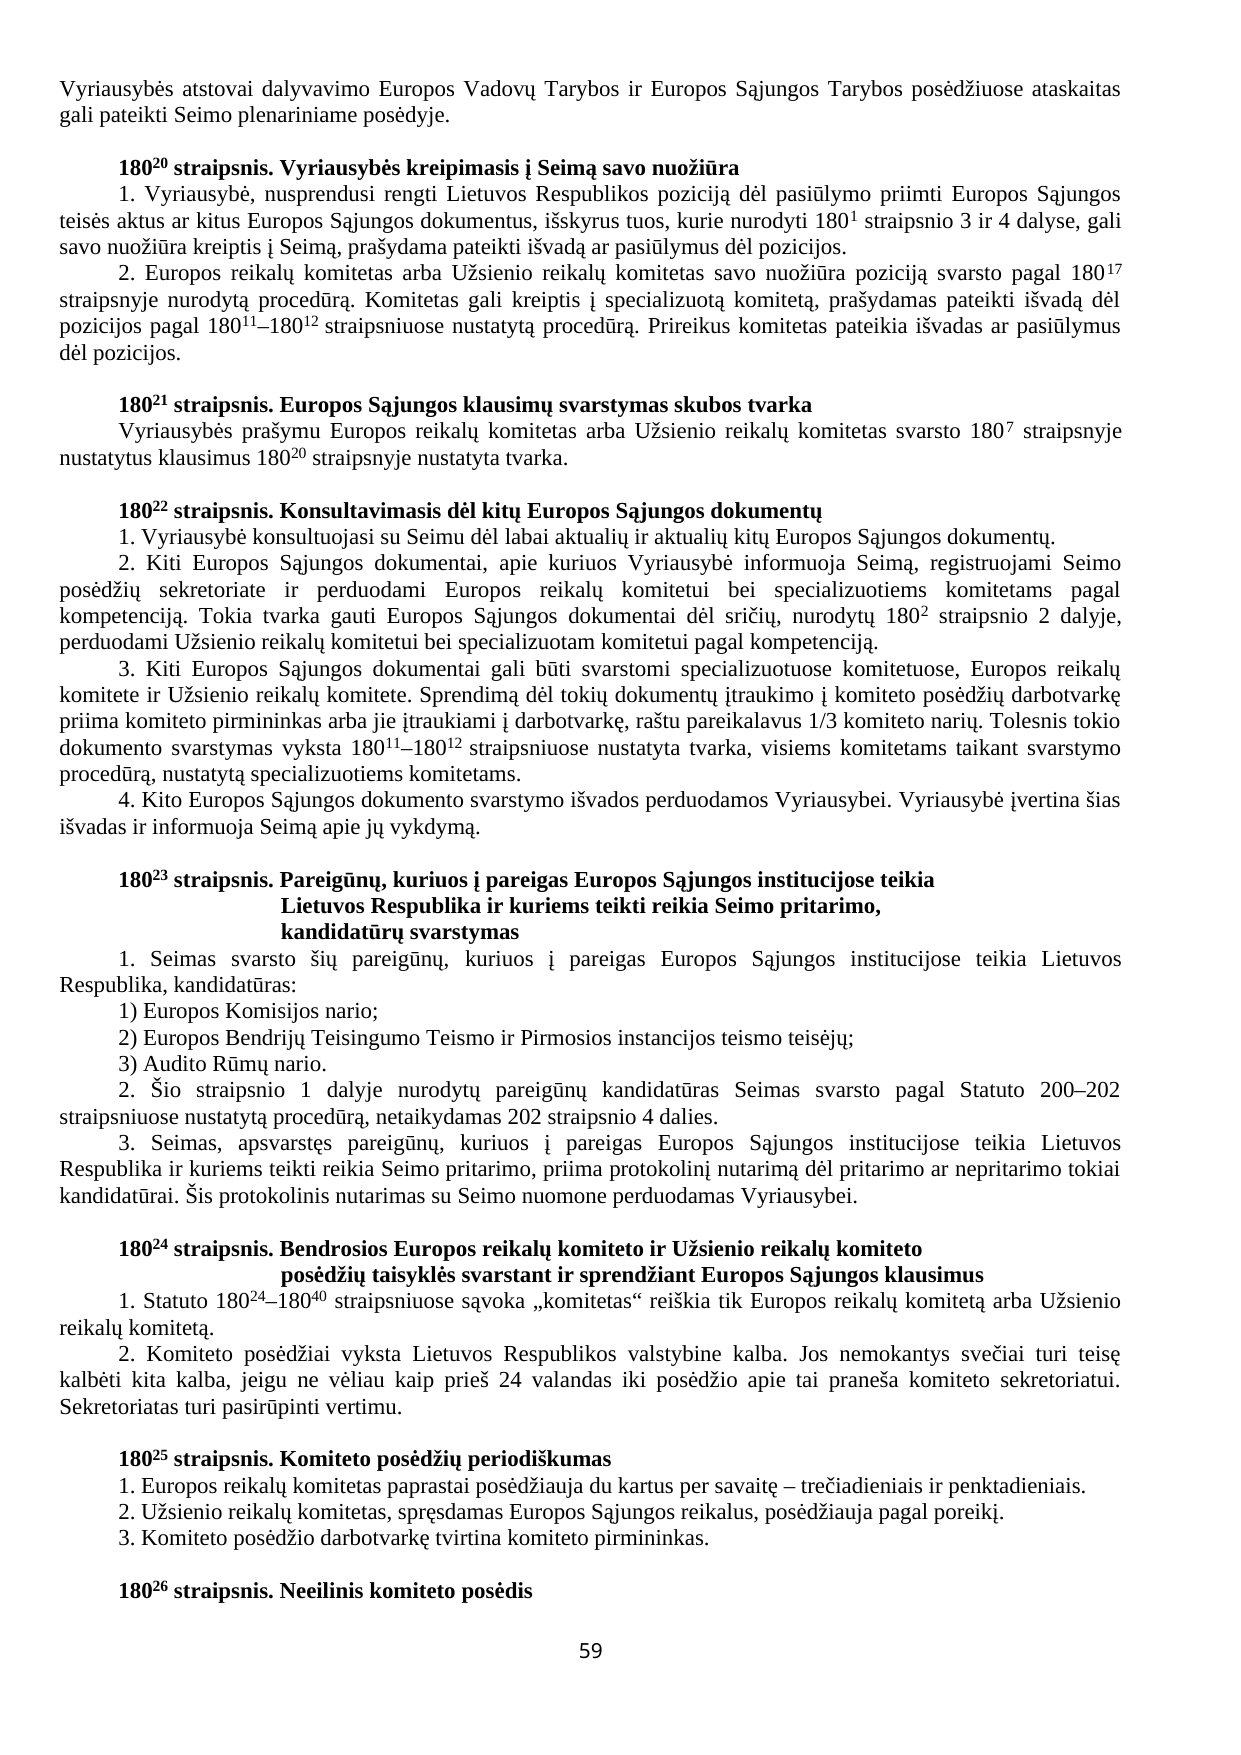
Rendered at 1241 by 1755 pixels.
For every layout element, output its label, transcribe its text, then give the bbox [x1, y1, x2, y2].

text 18023 straipsnis. Pareigūnų, kuriuos į pareigas Europos Sąjungos institucijose teikia [59, 866, 1122, 892]
text 2) Europos Bendrijų Teisingumo Teismo ir Pirmosios instancijos teismo teisėjų; [59, 1024, 1122, 1050]
text 2. Užsienio reikalų komitetas, spręsdamas Europos Sąjungos reikalus, posėdžiauja pagal poreikį. [59, 1498, 1122, 1524]
text 3. Komiteto posėdžio darbotvarkę tvirtina komiteto pirmininkas. [59, 1524, 1122, 1551]
text 18025 straipsnis. Komiteto posėdžių periodiškumas [59, 1445, 1122, 1472]
text Vyriausybės prašymu Europos reikalų komitetas arba Užsienio reikalų komitetas svarsto 1807 straipsnyje nustatytus klausimus 18020 straipsnyje nustatyta tvarka. [59, 418, 1122, 470]
text 1. Statuto 18024–18040 straipsniuose sąvoka „komitetas“ reiškia tik Europos reikalų komitetą arba Užsienio reikalų komitetą. [59, 1287, 1122, 1340]
text Vyriausybės atstovai dalyvavimo Europos Vadovų Tarybos ir Europos Sąjungos Tarybos posėdžiuose ataskaitas gali pateikti Seimo plenariniame posėdyje. [59, 75, 1122, 128]
text 2. Šio straipsnio 1 dalyje nurodytų pareigūnų kandidatūras Seimas svarsto pagal Statuto 200–202 straipsniuose nustatytą procedūrą, netaikydamas 202 straipsnio 4 dalies. [59, 1076, 1122, 1129]
text 2. Kiti Europos Sąjungos dokumentai, apie kuriuos Vyriausybė informuoja Seimą, registruojami Seimo posėdžių sekretoriate ir perduodami Europos reikalų komitetui bei specializuotiems komitetams pagal kompetenciją. Tokia tvarka gauti Europos Sąjungos dokumentai dėl sričių, nurodytų 1802 straipsnio 2 dalyje, perduodami Užsienio reikalų komitetui bei specializuotam komitetui pagal kompetenciją. [59, 549, 1122, 655]
text 1. Seimas svarsto šių pareigūnų, kuriuos į pareigas Europos Sąjungos institucijose teikia Lietuvos Respublika, kandidatūras: [59, 945, 1122, 997]
text 1. Vyriausybė, nusprendusi rengti Lietuvos Respublikos poziciją dėl pasiūlymo priimti Europos Sąjungos teisės aktus ar kitus Europos Sąjungos dokumentus, išskyrus tuos, kurie nurodyti 1801 straipsnio 3 ir 4 dalyse, gali savo nuožiūra kreiptis į Seimą, prašydama pateikti išvadą ar pasiūlymus dėl pozicijos. [59, 180, 1122, 259]
text 2. Komiteto posėdžiai vyksta Lietuvos Respublikos valstybine kalba. Jos nemokantys svečiai turi teisę kalbėti kita kalba, jeigu ne vėliau kaip prieš 24 valandas iki posėdžio apie tai praneša komiteto sekretoriatui. Sekretoriatas turi pasirūpinti vertimu. [59, 1340, 1122, 1419]
text posėdžių taisyklės svarstant ir sprendžiant Europos Sąjungos klausimus [59, 1261, 1122, 1287]
text 18022 straipsnis. Konsultavimasis dėl kitų Europos Sąjungos dokumentų [59, 497, 1122, 523]
text 3. Seimas, apsvarstęs pareigūnų, kuriuos į pareigas Europos Sąjungos institucijose teikia Lietuvos Respublika ir kuriems teikti reikia Seimo pritarimo, priima protokolinį nutarimą dėl pritarimo ar nepritarimo tokiai kandidatūrai. Šis protokolinis nutarimas su Seimo nuomone perduodamas Vyriausybei. [59, 1129, 1122, 1208]
text 1. Vyriausybė konsultuojasi su Seimu dėl labai aktualių ir aktualių kitų Europos Sąjungos dokumentų. [59, 523, 1122, 549]
text 18024 straipsnis. Bendrosios Europos reikalų komiteto ir Užsienio reikalų komiteto [59, 1234, 1122, 1261]
text 3) Audito Rūmų nario. [59, 1050, 1122, 1076]
text Lietuvos Respublika ir kuriems teikti reikia Seimo pritarimo, [59, 892, 1122, 918]
text 18026 straipsnis. Neeilinis komiteto posėdis [59, 1577, 1122, 1603]
text 18021 straipsnis. Europos Sąjungos klausimų svarstymas skubos tvarka [59, 391, 1122, 418]
text 1. Europos reikalų komitetas paprastai posėdžiauja du kartus per savaitę – trečiadieniais ir penktadieniais. [59, 1472, 1122, 1498]
text 4. Kito Europos Sąjungos dokumento svarstymo išvados perduodamos Vyriausybei. Vyriausybė įvertina šias išvadas ir informuoja Seimą apie jų vykdymą. [59, 787, 1122, 839]
text 3. Kiti Europos Sąjungos dokumentai gali būti svarstomi specializuotuose komitetuose, Europos reikalų komitete ir Užsienio reikalų komitete. Sprendimą dėl tokių dokumentų įtraukimo į komiteto posėdžių darbotvarkę priima komiteto pirmininkas arba jie įtraukiami į darbotvarkę, raštu pareikalavus 1/3 komiteto narių. Tolesnis tokio dokumento svarstymas vyksta 18011–18012 straipsniuose nustatyta tvarka, visiems komitetams taikant svarstymo procedūrą, nustatytą specializuotiems komitetams. [59, 655, 1122, 787]
text 1) Europos Komisijos nario; [59, 997, 1122, 1024]
text 18020 straipsnis. Vyriausybės kreipimasis į Seimą savo nuožiūra [59, 154, 1122, 180]
text 2. Europos reikalų komitetas arba Užsienio reikalų komitetas savo nuožiūra poziciją svarsto pagal 18017 straipsnyje nurodytą procedūrą. Komitetas gali kreiptis į specializuotą komitetą, prašydamas pateikti išvadą dėl pozicijos pagal 18011–18012 straipsniuose nustatytą procedūrą. Prireikus komitetas pateikia išvadas ar pasiūlymus dėl pozicijos. [59, 259, 1122, 365]
text kandidatūrų svarstymas [59, 918, 1122, 945]
